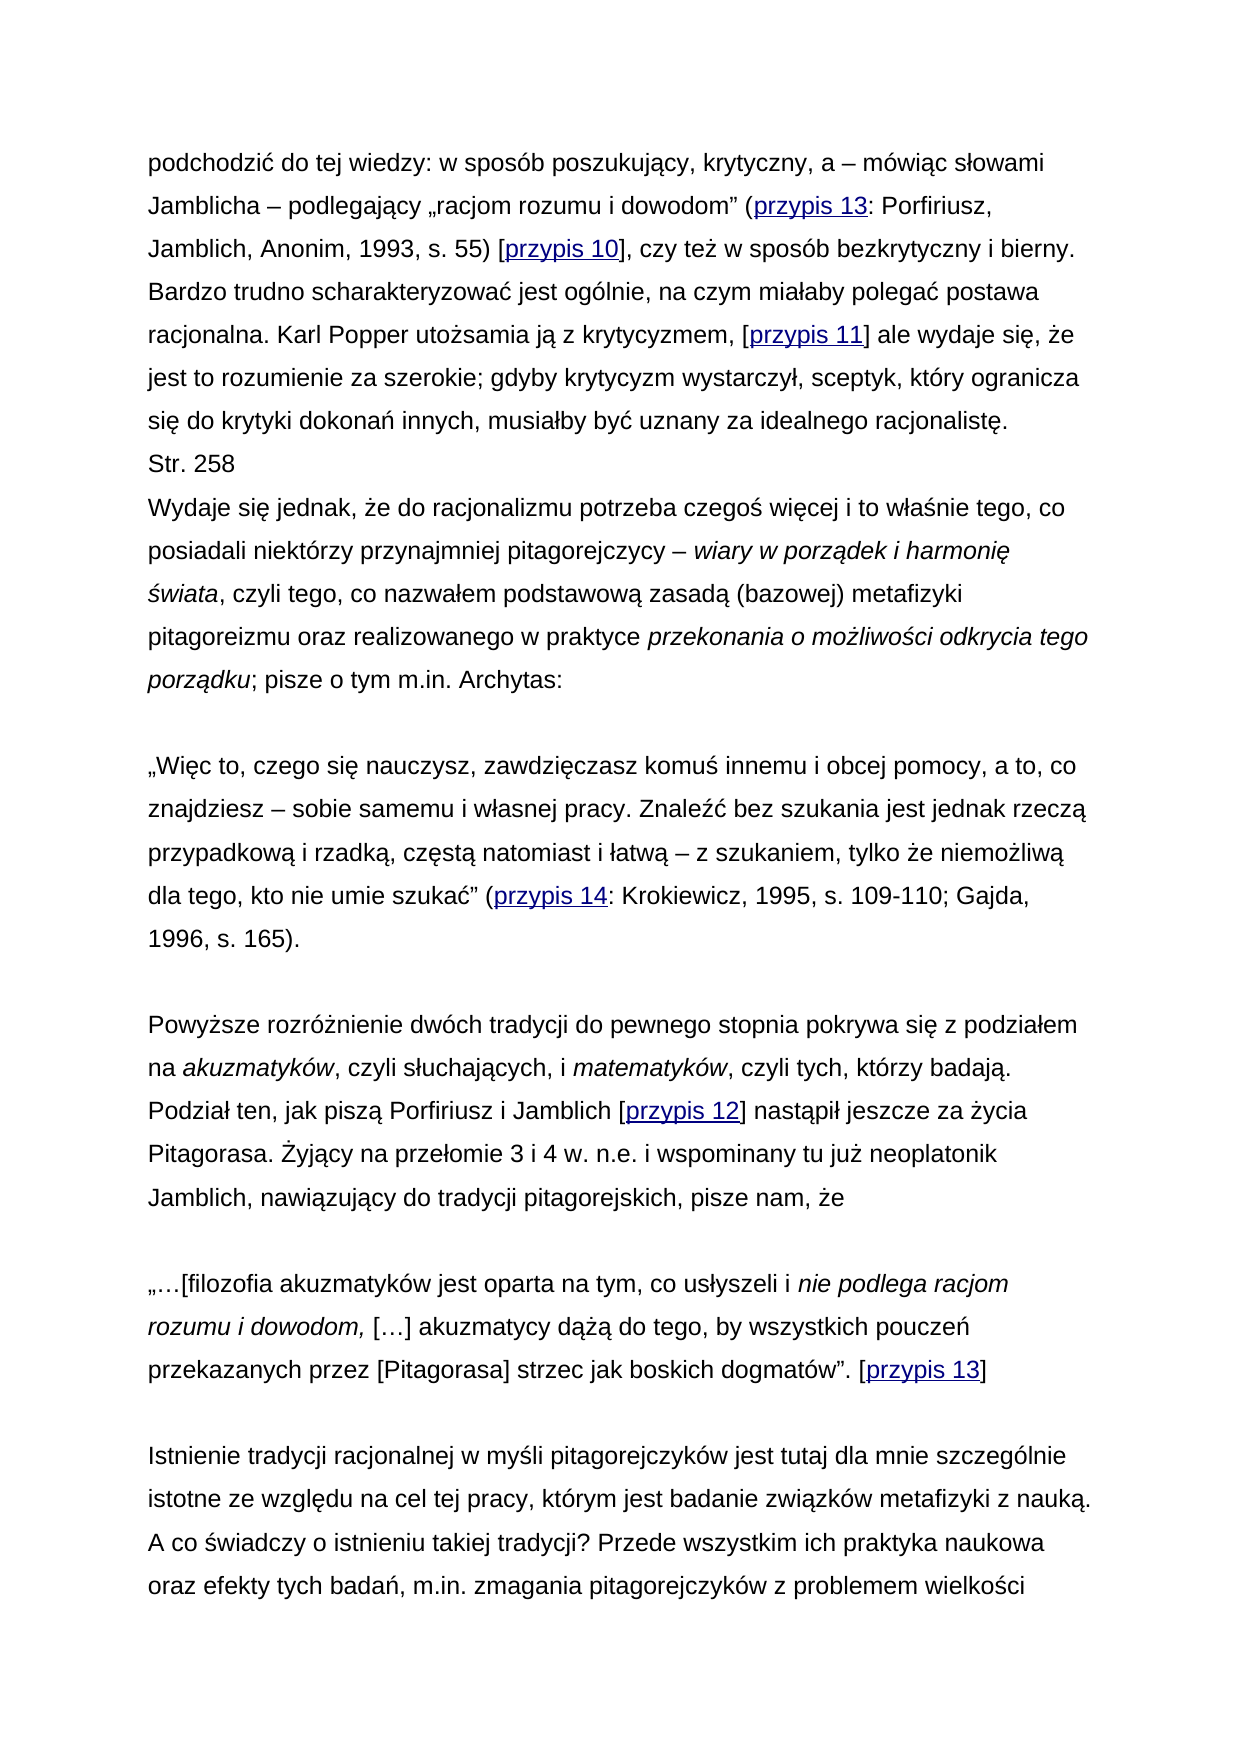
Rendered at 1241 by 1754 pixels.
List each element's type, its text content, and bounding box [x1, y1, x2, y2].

text Powyższe rozróżnienie dwóch tradycji do pewnego stopnia pokrywa się z podziałem na akuzmatyków, czyli słuchających, i matematyków, czyli tych, którzy badają. Podział ten, jak piszą Porfiriusz i Jamblich [przypis 12] nastąpił jeszcze za życia Pitagorasa. Żyjący na przełomie 3 i 4 w. n.e. i wspominany tu już neoplatonik Jamblich, nawiązujący do tradycji pitagorejskich, pisze nam, że [148, 1010, 1093, 1211]
text Istnienie tradycji racjonalnej w myśli pitagorejczyków jest tutaj dla mnie szczególnie istotne ze względu na cel tej pracy, którym jest badanie związków metafizyki z nauką. A co świadczy o istnieniu takiej tradycji? Przede wszystkim ich praktyka naukowa oraz efekty tych badań, m.in. zmagania pitagorejczyków z problemem wielkości [148, 1441, 1093, 1599]
text „…[filozofia akuzmatyków jest oparta na tym, co usłyszeli i nie podlega racjom rozumu i dowodom, […] akuzmatycy dążą do tego, by wszystkich pouczeń przekazanych przez [Pitagorasa] strzec jak boskich dogmatów”. [przypis 13] [148, 1269, 1093, 1384]
text „Więc to, czego się nauczysz, zawdzięczasz komuś innemu i obcej pomocy, a to, co znajdziesz – sobie samemu i własnej pracy. Znaleźć bez szukania jest jednak rzeczą przypadkową i rzadką, częstą natomiast i łatwą – z szukaniem, tylko że niemożliwą dla tego, kto nie umie szukać” (przypis 14: Krokiewicz, 1995, s. 109-110; Gajda, 1996, s. 165). [148, 751, 1093, 953]
text Wydaje się jednak, że do racjonalizmu potrzeba czegoś więcej i to właśnie tego, co posiadali niektórzy przynajmniej pitagorejczycy – wiary w porządek i harmonię świata, czyli tego, co nazwałem podstawową zasadą (bazowej) metafizyki pitagoreizmu oraz realizowanego w praktyce przekonania o możliwości odkrycia tego porządku; pisze o tym m.in. Archytas: [148, 493, 1093, 694]
text podchodzić do tej wiedzy: w sposób poszukujący, krytyczny, a – mówiąc słowami Jamblicha – podlegający „racjom rozumu i dowodom” (przypis 13: Porfiriusz, Jamblich, Anonim, 1993, s. 55) [przypis 10], czy też w sposób bezkrytyczny i bierny. [148, 148, 1093, 263]
text Bardzo trudno scharakteryzować jest ogólnie, na czym miałaby polegać postawa racjonalna. Karl Popper utożsamia ją z krytycyzmem, [przypis 11] ale wydaje się, że jest to rozumienie za szerokie; gdyby krytycyzm wystarczył, sceptyk, który ogranicza się do krytyki dokonań innych, musiałby być uznany za idealnego racjonalistę. [148, 277, 1093, 435]
text Str. 258 [148, 449, 1093, 478]
